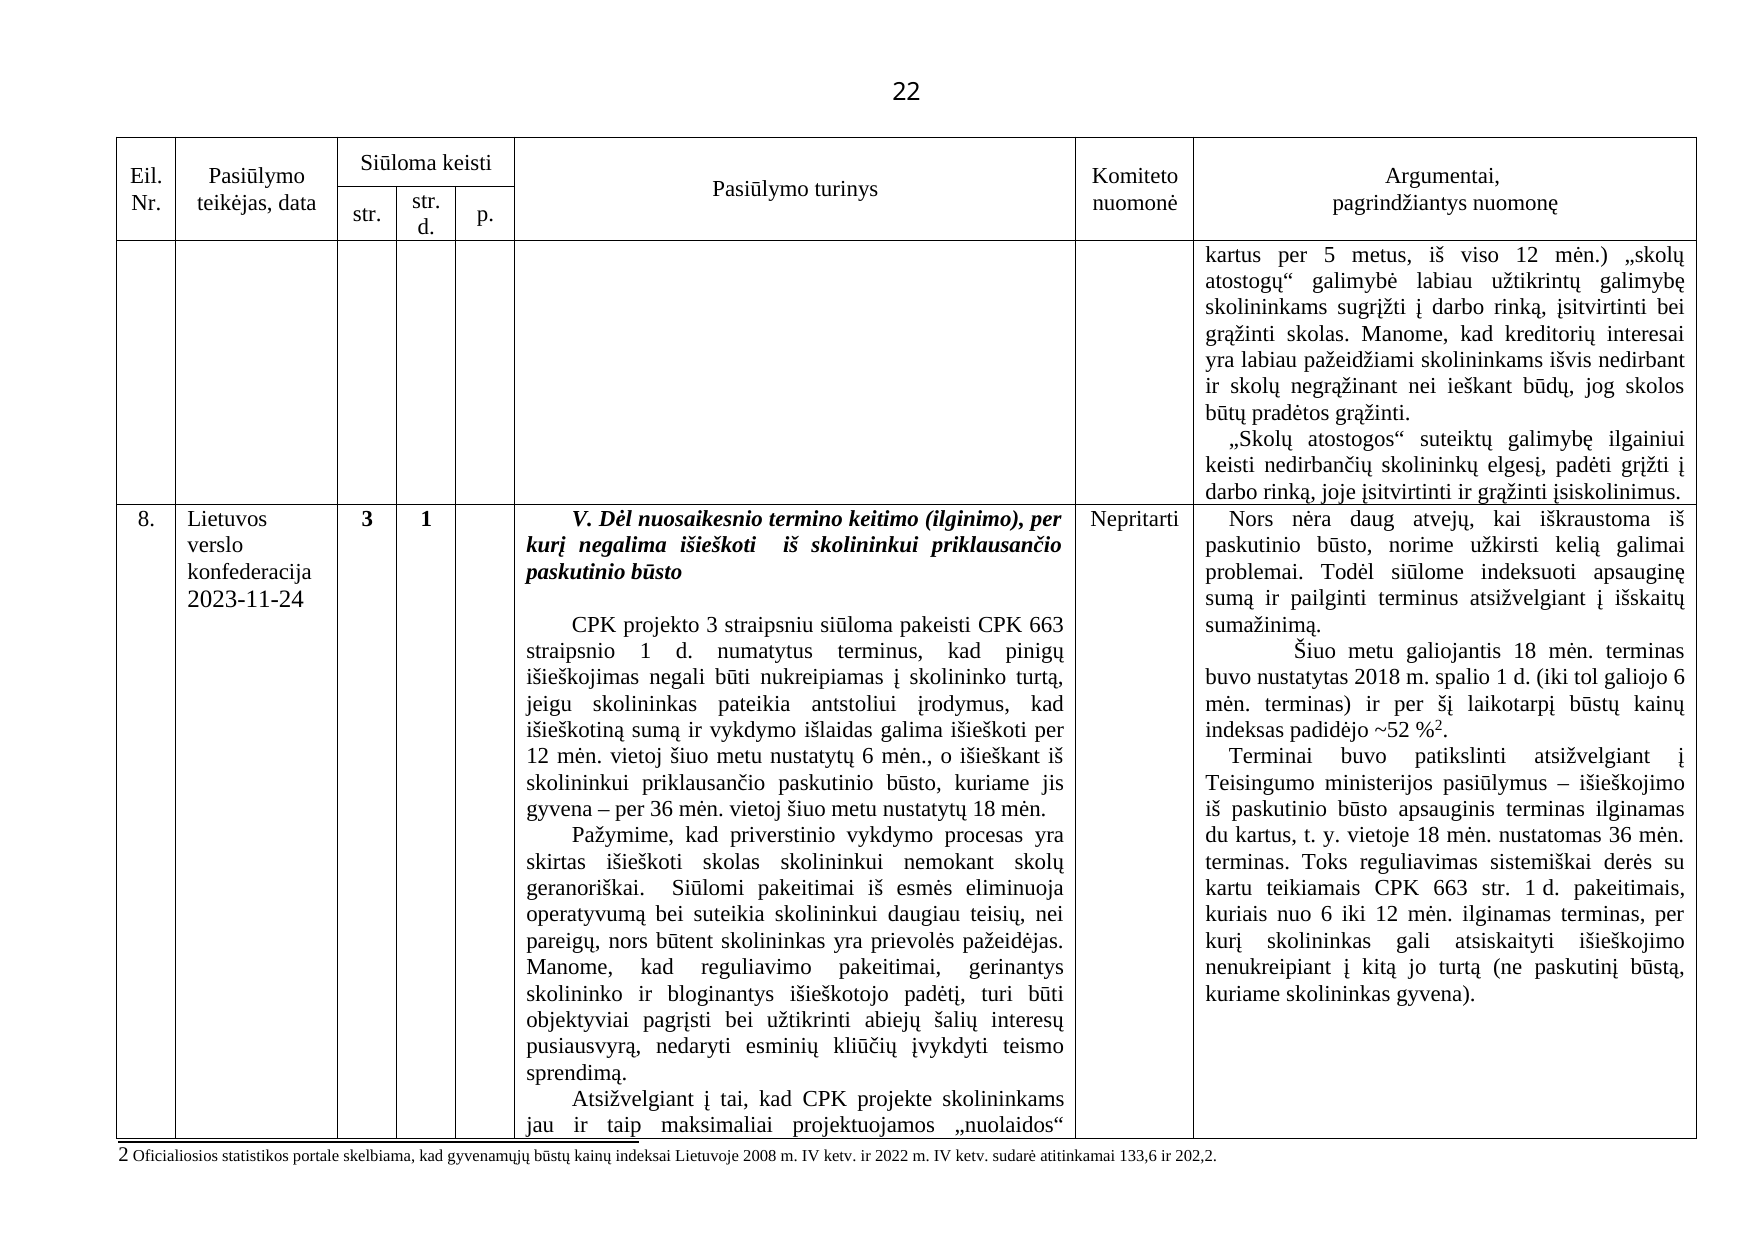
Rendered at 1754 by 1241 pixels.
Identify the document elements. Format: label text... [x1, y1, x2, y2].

table_cell V. Dėl nuosaikesnio termino keitimo (ilginimo), per kurį negalima išieškoti iš skolininkui priklausančio paskutinio būsto CPK projekto 3 straipsniu siūloma pakeisti CPK 663 straipsnio 1 d. numatytus terminus, kad pinigų išieškojimas negali būti nukreipiamas į skolininko turtą, jeigu skolininkas pateikia antstoliui įrodymus, kad išieškotiną sumą ir vykdymo išlaidas galima išieškoti per 12 mėn. vietoj šiuo metu nustatytų 6 mėn., o išieškant iš skolininkui priklausančio paskutinio būsto, kuriame jis gyvena – per 36 mėn. vietoj šiuo metu nustatytų 18 mėn. Pažymime, kad priverstinio vykdymo procesas yra skirtas išieškoti skolas skolininkui nemokant skolų geranoriškai. Siūlomi pakeitimai iš esmės eliminuoja operatyvumą bei suteikia skolininkui daugiau teisių, nei pareigų, nors būtent skolininkas yra prievolės pažeidėjas. Manome, kad reguliavimo pakeitimai, gerinantys skolininko ir bloginantys išieškotojo padėtį, turi būti objektyviai pagrįsti bei užtikrinti abiejų šalių interesų pusiausvyrą, nedaryti esminių kliūčių įvykdyti teismo sprendimą. Atsižvelgiant į tai, kad CPK projekte skolininkams jau ir taip maksimaliai projektuojamos „nuolaidos“ [515, 505, 1075, 1138]
table_cell Lietuvos verslo konfederacija 2023-11-24 [176, 505, 337, 1138]
table_cell [338, 241, 396, 504]
table_header Eil. Nr. [117, 138, 175, 239]
table_header Argumentai, pagrindžiantys nuomonę [1194, 138, 1696, 239]
table_cell 3 [338, 505, 396, 1138]
table_cell [397, 241, 455, 504]
table_cell 1 [397, 505, 455, 1138]
table_cell p. [456, 187, 514, 239]
table_cell [515, 241, 1075, 504]
table_cell 8. [117, 505, 175, 1138]
table_cell [117, 241, 175, 504]
table_header Komiteto nuomonė [1076, 138, 1193, 239]
table_cell kartus per 5 metus, iš viso 12 mėn.) „skolų atostogų“ galimybė labiau užtikrintų galimybę skolininkams sugrįžti į darbo rinką, įsitvirtinti bei grąžinti skolas. Manome, kad kreditorių interesai yra labiau pažeidžiami skolininkams išvis nedirbant ir skolų negrąžinant nei ieškant būdų, jog skolos būtų pradėtos grąžinti. „Skolų atostogos“ suteiktų galimybę ilgainiui keisti nedirbančių skolininkų elgesį, padėti grįžti į darbo rinką, joje įsitvirtinti ir grąžinti įsiskolinimus. [1194, 241, 1696, 504]
table_header Pasiūlymo turinys [515, 138, 1075, 239]
table_header Pasiūlymo teikėjas, data [176, 138, 337, 239]
table_cell Nepritarti [1076, 505, 1193, 1138]
table_cell [1076, 241, 1193, 504]
table_cell str. [338, 187, 396, 239]
table_cell [456, 505, 514, 1138]
table_cell [456, 241, 514, 504]
table_cell [176, 241, 337, 504]
table_cell Nors nėra daug atvejų, kai iškraustoma iš paskutinio būsto, norime užkirsti kelią galimai problemai. Todėl siūlome indeksuoti apsauginę sumą ir pailginti terminus atsižvelgiant į išskaitų sumažinimą. Šiuo metu galiojantis 18 mėn. terminas buvo nustatytas 2018 m. spalio 1 d. (iki tol galiojo 6 mėn. terminas) ir per šį laikotarpį būstų kainų indeksas padidėjo ~52 %. Terminai buvo patikslinti atsižvelgiant į Teisingumo ministerijos pasiūlymus – išieškojimo iš paskutinio būsto apsauginis terminas ilginamas du kartus, t. y. vietoje 18 mėn. nustatomas 36 mėn. terminas. Toks reguliavimas sistemiškai derės su kartu teikiamais CPK 663 str. 1 d. pakeitimais, kuriais nuo 6 iki 12 mėn. ilginamas terminas, per kurį skolininkas gali atsiskaityti išieškojimo nenukreipiant į kitą jo turtą (ne paskutinį būstą, kuriame skolininkas gyvena). [1194, 505, 1696, 1138]
table_cell str. d. [397, 187, 455, 239]
table_header Siūloma keisti [338, 138, 514, 186]
